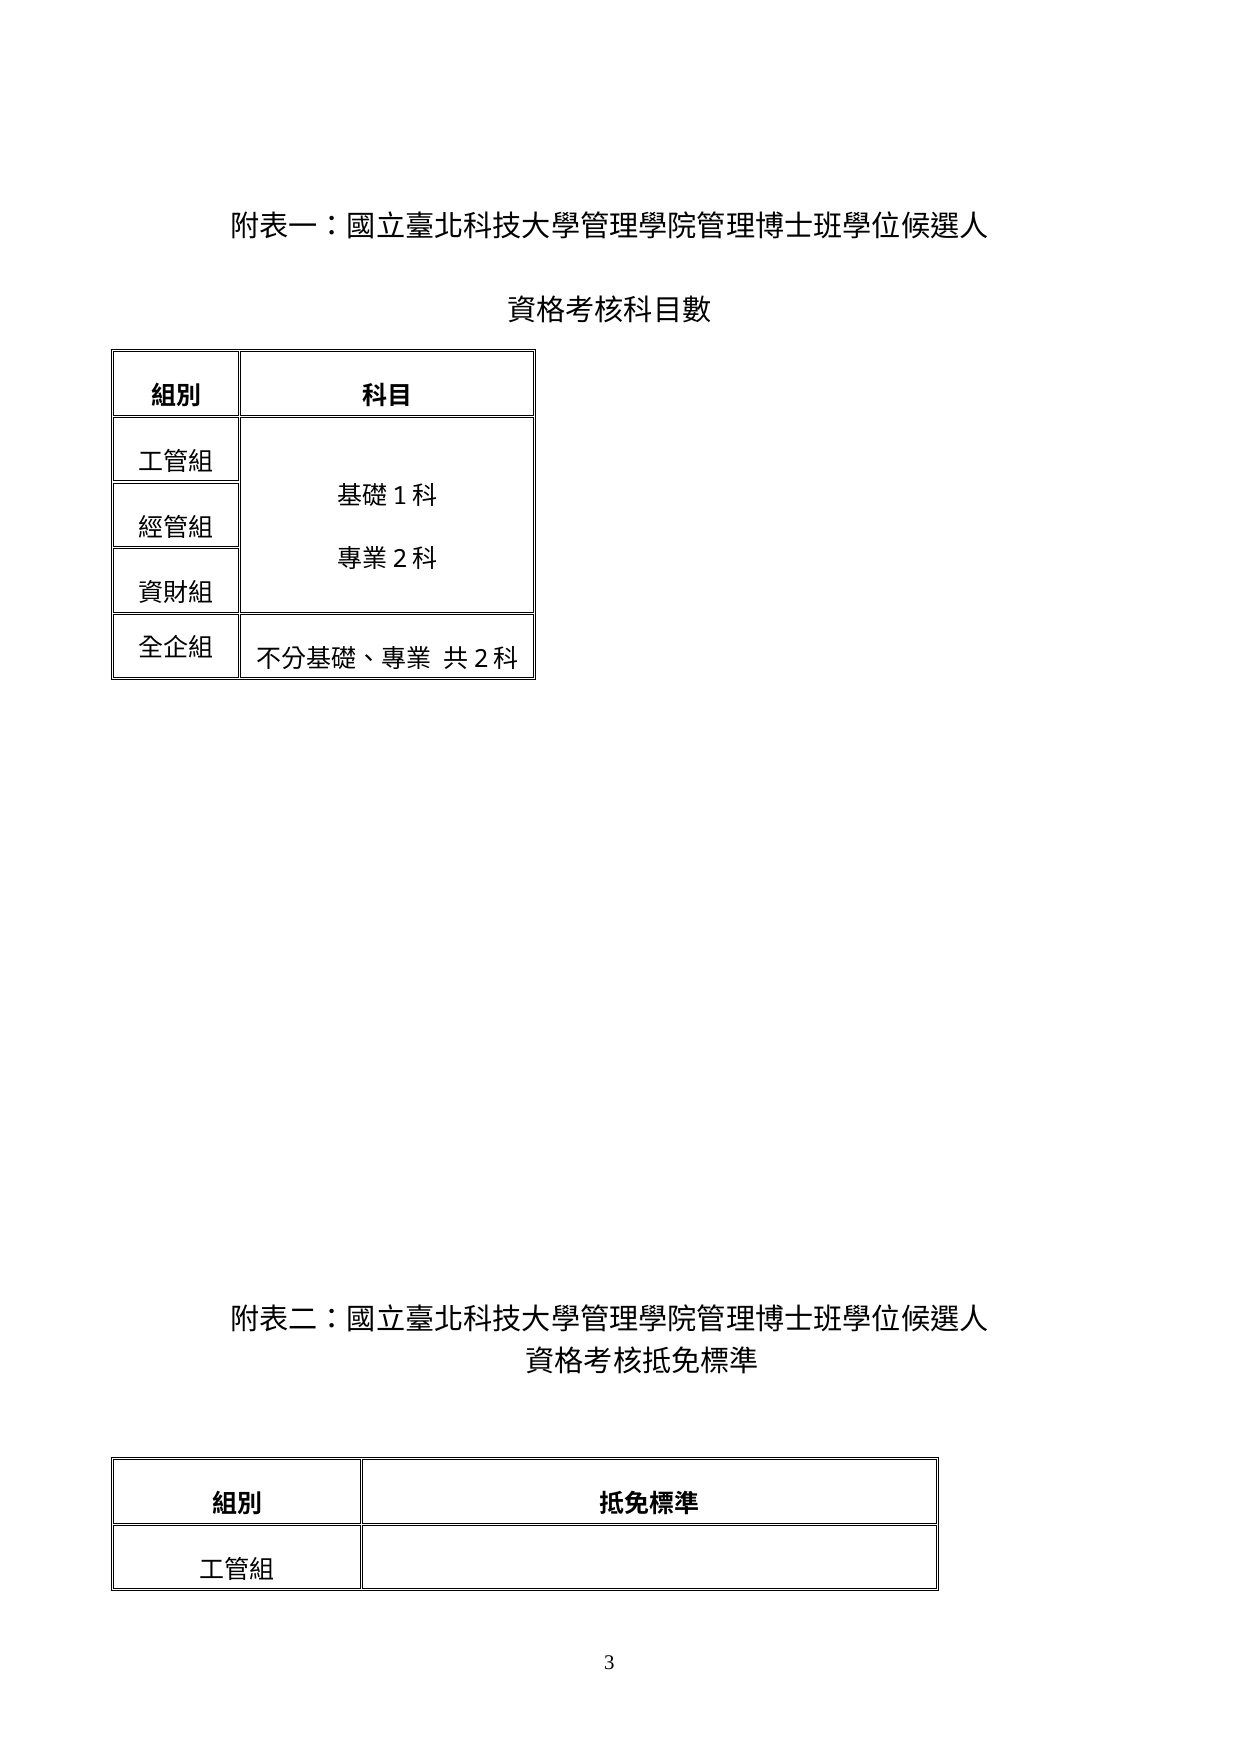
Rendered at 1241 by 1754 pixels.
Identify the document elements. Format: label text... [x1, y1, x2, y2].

table_cell 全企組 [114, 615, 238, 677]
table_header 抵免標準 [363, 1460, 936, 1522]
table_header 科目 [241, 352, 533, 415]
table_header 組別 [114, 1460, 360, 1522]
text 資格考核科目數 [112, 266, 1106, 328]
text 附表二：國立臺北科技大學管理學院管理博士班學位候選人 資格考核抵免標準 [112, 1295, 1106, 1380]
table_cell 經管組 [114, 484, 238, 546]
table_cell 工管組 [114, 1526, 360, 1588]
table_cell 不分基礎、專業 共2科 [241, 615, 533, 677]
table_cell 資財組 [114, 549, 238, 612]
table_cell [363, 1526, 936, 1588]
table_cell 基礎1科 專業2科 [241, 418, 533, 612]
text 附表一：國立臺北科技大學管理學院管理博士班學位候選人 [112, 182, 1106, 244]
table_header 組別 [114, 352, 238, 415]
table_cell 工管組 [114, 418, 238, 480]
